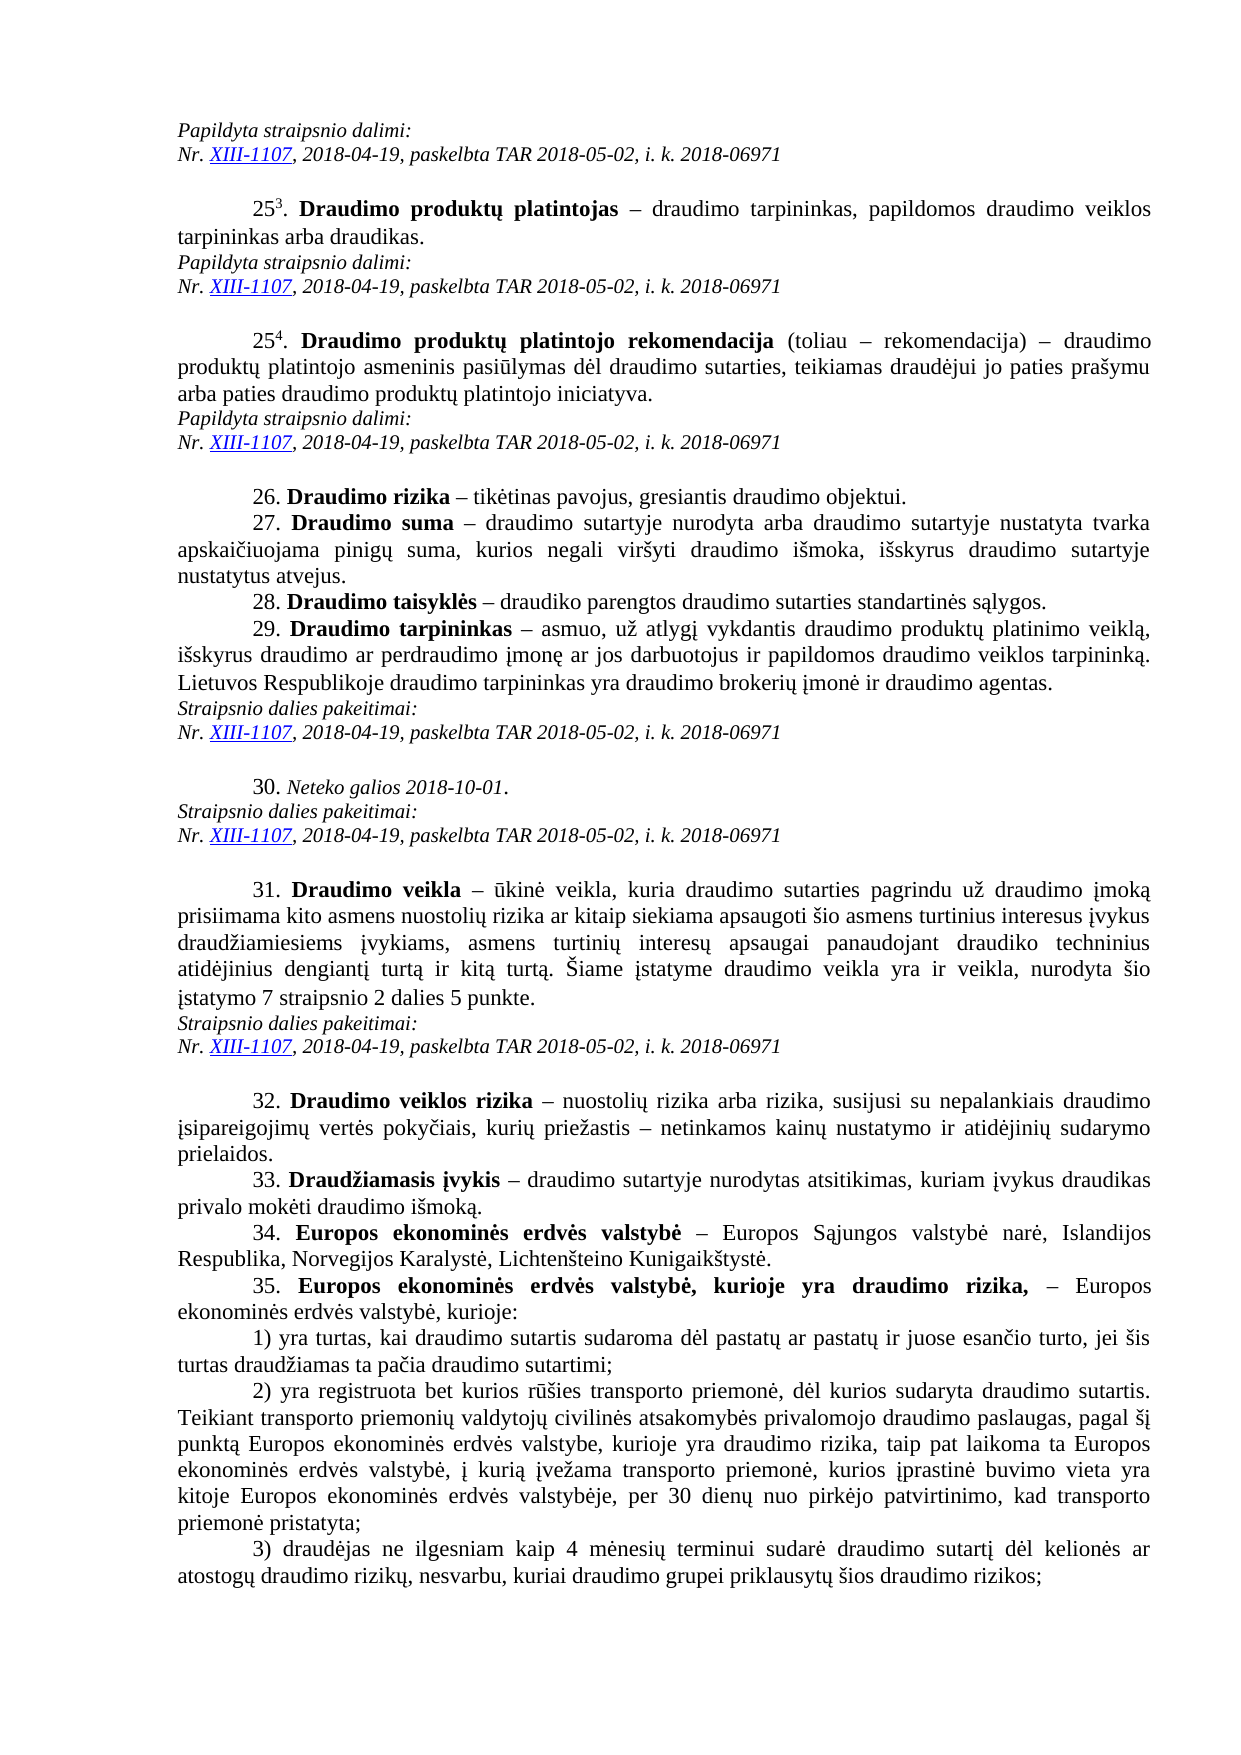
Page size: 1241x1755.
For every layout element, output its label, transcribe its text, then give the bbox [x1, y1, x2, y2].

text 34. Europos ekonominės erdvės valstybė – Europos Sąjungos valstybė narė, Islandijos Respublika, Norvegijos Karalystė, Lichtenšteino Kunigaikštystė. [177, 1219, 1152, 1272]
text 3) draudėjas ne ilgesniam kaip 4 mėnesių terminui sudarė draudimo sutartį dėl kelionės ar atostogų draudimo rizikų, nesvarbu, kuriai draudimo grupei priklausytų šios draudimo rizikos; [177, 1535, 1152, 1588]
text Straipsnio dalies pakeitimai: [177, 799, 1152, 823]
text 30. Neteko galios 2018-10-01. [177, 773, 1152, 799]
text Papildyta straipsnio dalimi: [177, 406, 1152, 430]
text 28. Draudimo taisyklės – draudiko parengtos draudimo sutarties standartinės sąlygos. [177, 588, 1152, 615]
text Nr. XIII-1107, 2018-04-19, paskelbta TAR 2018-05-02, i. k. 2018-06971 [177, 823, 1152, 847]
text Nr. XIII-1107, 2018-04-19, paskelbta TAR 2018-05-02, i. k. 2018-06971 [177, 1034, 1152, 1058]
subtitle 1) yra turtas, kai draudimo sutartis sudaroma dėl pastatų ar pastatų ir juose esančio turto, jei šis turtas draudžiamas ta pačia draudimo sutartimi; [177, 1324, 1152, 1377]
text 35. Europos ekonominės erdvės valstybė, kurioje yra draudimo rizika, – Europos ekonominės erdvės valstybė, kurioje: [177, 1272, 1152, 1324]
text Papildyta straipsnio dalimi: [177, 118, 1152, 142]
text Nr. XIII-1107, 2018-04-19, paskelbta TAR 2018-05-02, i. k. 2018-06971 [177, 430, 1152, 454]
text 32. Draudimo veiklos rizika – nuostolių rizika arba rizika, susijusi su nepalankiais draudimo įsipareigojimų vertės pokyčiais, kurių priežastis – netinkamos kainų nustatymo ir atidėjinių sudarymo prielaidos. [177, 1087, 1152, 1166]
text 33. Draudžiamasis įvykis – draudimo sutartyje nurodytas atsitikimas, kuriam įvykus draudikas privalo mokėti draudimo išmoką. [177, 1166, 1152, 1219]
text Nr. XIII-1107, 2018-04-19, paskelbta TAR 2018-05-02, i. k. 2018-06971 [177, 720, 1152, 744]
text Nr. XIII-1107, 2018-04-19, paskelbta TAR 2018-05-02, i. k. 2018-06971 [177, 142, 1152, 166]
text Papildyta straipsnio dalimi: [177, 250, 1152, 274]
text 2) yra registruota bet kurios rūšies transporto priemonė, dėl kurios sudaryta draudimo sutartis. Teikiant transporto priemonių valdytojų civilinės atsakomybės privalomojo draudimo paslaugas, pagal šį punktą Europos ekonominės erdvės valstybe, kurioje yra draudimo rizika, taip pat laikoma ta Europos ekonominės erdvės valstybė, į kurią įvežama transporto priemonė, kurios įprastinė buvimo vieta yra kitoje Europos ekonominės erdvės valstybėje, per 30 dienų nuo pirkėjo patvirtinimo, kad transporto priemonė pristatyta; [177, 1377, 1152, 1535]
text 31. Draudimo veikla – ūkinė veikla, kuria draudimo sutarties pagrindu už draudimo įmoką prisiimama kito asmens nuostolių rizika ar kitaip siekiama apsaugoti šio asmens turtinius interesus įvykus draudžiamiesiems įvykiams, asmens turtinių interesų apsaugai panaudojant draudiko techninius atidėjinius dengiantį turtą ir kitą turtą. Šiame įstatyme draudimo veikla yra ir veikla, nurodyta šio įstatymo 7 straipsnio 2 dalies 5 punkte. [177, 876, 1152, 1010]
text Nr. XIII-1107, 2018-04-19, paskelbta TAR 2018-05-02, i. k. 2018-06971 [177, 274, 1152, 298]
text 29. Draudimo tarpininkas – asmuo, už atlygį vykdantis draudimo produktų platinimo veiklą, išskyrus draudimo ar perdraudimo įmonę ar jos darbuotojus ir papildomos draudimo veiklos tarpininką. Lietuvos Respublikoje draudimo tarpininkas yra draudimo brokerių įmonė ir draudimo agentas. [177, 615, 1152, 696]
text 254. Draudimo produktų platintojo rekomendacija (toliau – rekomendacija) – draudimo produktų platintojo asmeninis pasiūlymas dėl draudimo sutarties, teikiamas draudėjui jo paties prašymu arba paties draudimo produktų platintojo iniciatyva. [177, 327, 1152, 406]
text 26. Draudimo rizika – tikėtinas pavojus, gresiantis draudimo objektui. [177, 483, 1152, 509]
text 253. Draudimo produktų platintojas – draudimo tarpininkas, papildomos draudimo veiklos tarpininkas arba draudikas. [177, 195, 1152, 250]
text 27. Draudimo suma – draudimo sutartyje nurodyta arba draudimo sutartyje nustatyta tvarka apskaičiuojama pinigų suma, kurios negali viršyti draudimo išmoka, išskyrus draudimo sutartyje nustatytus atvejus. [177, 509, 1152, 588]
text Straipsnio dalies pakeitimai: [177, 696, 1152, 720]
text Straipsnio dalies pakeitimai: [177, 1010, 1152, 1034]
